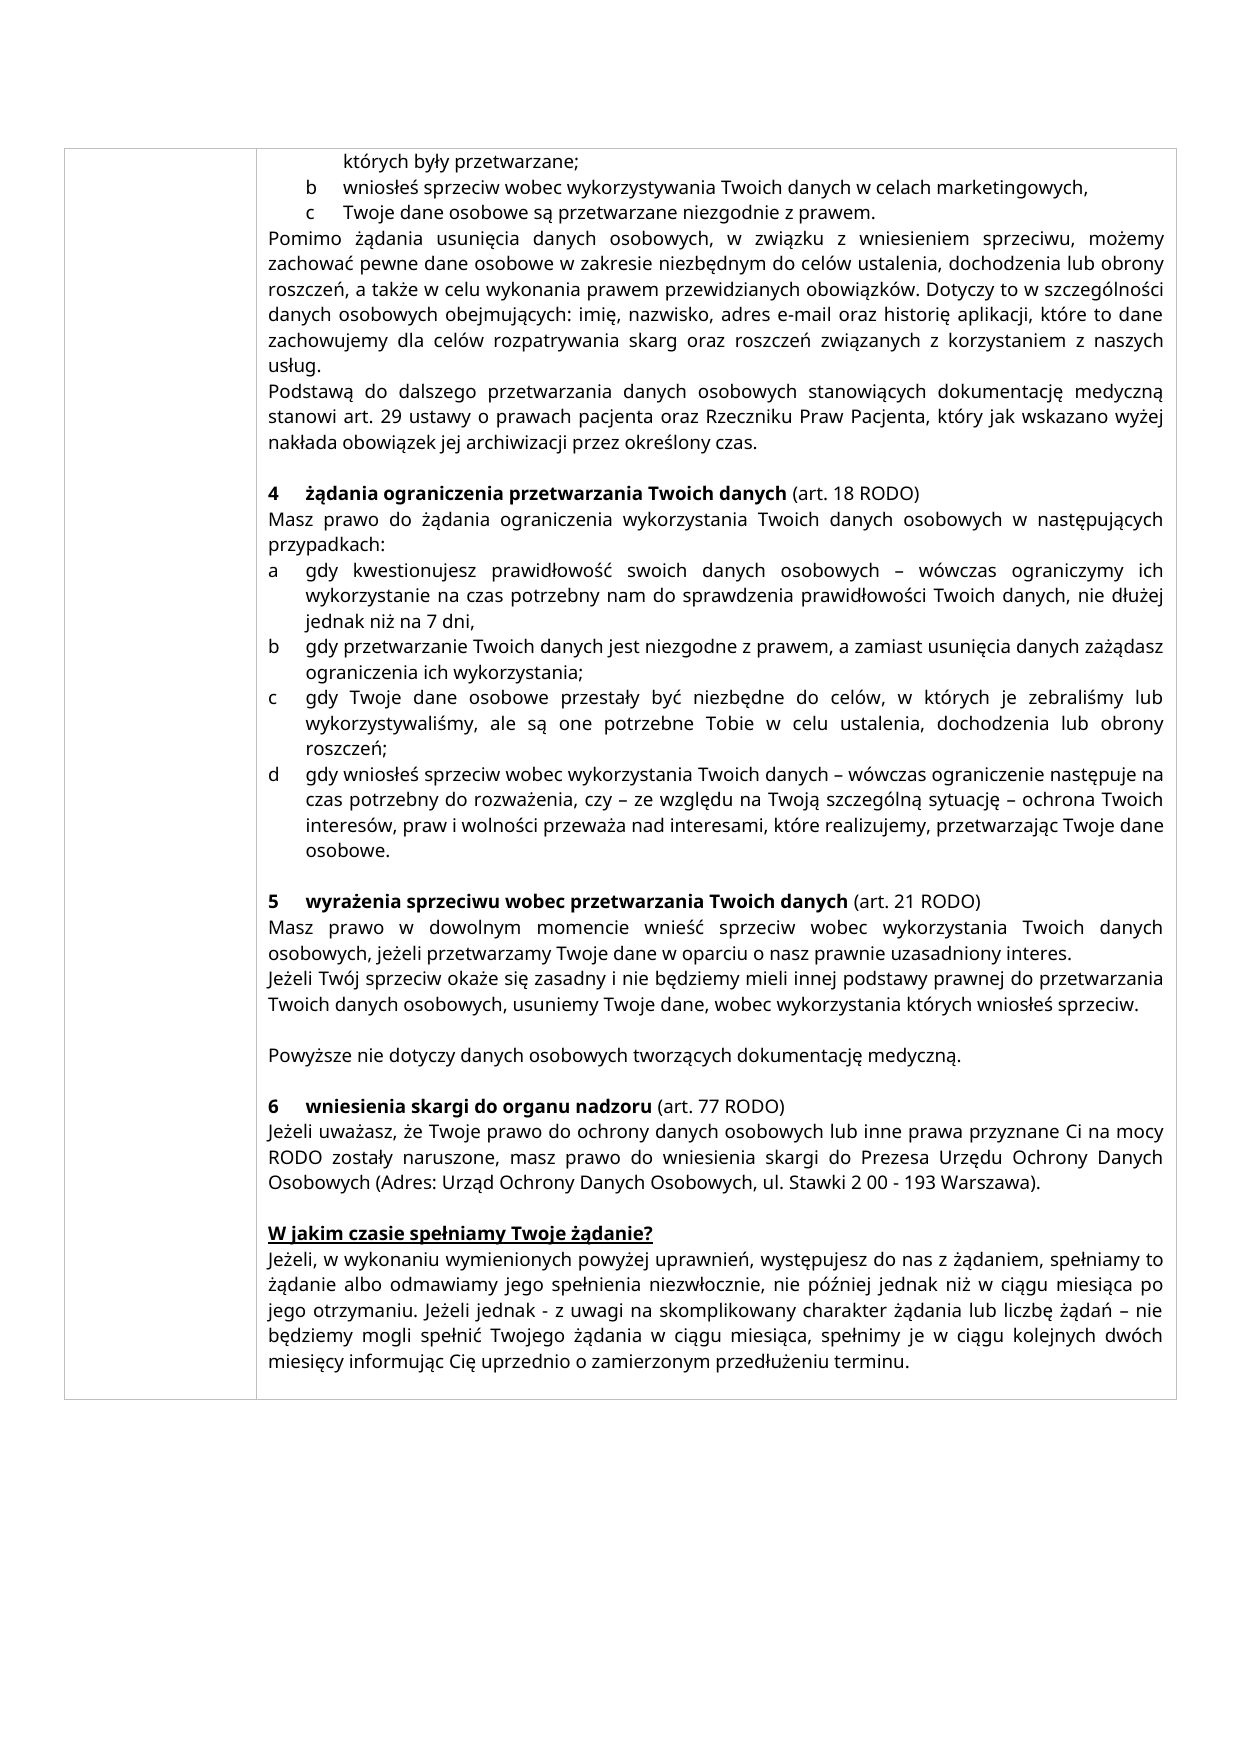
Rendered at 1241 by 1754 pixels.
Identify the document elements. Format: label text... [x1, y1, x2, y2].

table_cell których były przetwarzane; wniosłeś sprzeciw wobec wykorzystywania Twoich danych w celach marketingowych, Twoje dane osobowe są przetwarzane niezgodnie z prawem. Pomimo żądania usunięcia danych osobowych, w związku z wniesieniem sprzeciwu, możemy zachować pewne dane osobowe w zakresie niezbędnym do celów ustalenia, dochodzenia lub obrony roszczeń, a także w celu wykonania prawem przewidzianych obowiązków. Dotyczy to w szczególności danych osobowych obejmujących: imię, nazwisko, adres e-mail oraz historię aplikacji, które to dane zachowujemy dla celów rozpatrywania skarg oraz roszczeń związanych z korzystaniem z naszych usług. Podstawą do dalszego przetwarzania danych osobowych stanowiących dokumentację medyczną stanowi art. 29 ustawy o prawach pacjenta oraz Rzeczniku Praw Pacjenta, który jak wskazano wyżej nakłada obowiązek jej archiwizacji przez określony czas. żądania ograniczenia przetwarzania Twoich danych (art. 18 RODO) Masz prawo do żądania ograniczenia wykorzystania Twoich danych osobowych w następujących przypadkach: gdy kwestionujesz prawidłowość swoich danych osobowych – wówczas ograniczymy ich wykorzystanie na czas potrzebny nam do sprawdzenia prawidłowości Twoich danych, nie dłużej jednak niż na 7 dni, gdy przetwarzanie Twoich danych jest niezgodne z prawem, a zamiast usunięcia danych zażądasz ograniczenia ich wykorzystania; gdy Twoje dane osobowe przestały być niezbędne do celów, w których je zebraliśmy lub wykorzystywaliśmy, ale są one potrzebne Tobie w celu ustalenia, dochodzenia lub obrony roszczeń; gdy wniosłeś sprzeciw wobec wykorzystania Twoich danych – wówczas ograniczenie następuje na czas potrzebny do rozważenia, czy – ze względu na Twoją szczególną sytuację – ochrona Twoich interesów, praw i wolności przeważa nad interesami, które realizujemy, przetwarzając Twoje dane osobowe. wyrażenia sprzeciwu wobec przetwarzania Twoich danych (art. 21 RODO) Masz prawo w dowolnym momencie wnieść sprzeciw wobec wykorzystania Twoich danych osobowych, jeżeli przetwarzamy Twoje dane w oparciu o nasz prawnie uzasadniony interes. Jeżeli Twój sprzeciw okaże się zasadny i nie będziemy mieli innej podstawy prawnej do przetwarzania Twoich danych osobowych, usuniemy Twoje dane, wobec wykorzystania których wniosłeś sprzeciw. Powyższe nie dotyczy danych osobowych tworzących dokumentację medyczną. wniesienia skargi do organu nadzoru (art. 77 RODO) Jeżeli uważasz, że Twoje prawo do ochrony danych osobowych lub inne prawa przyznane Ci na mocy RODO zostały naruszone, masz prawo do wniesienia skargi do Prezesa Urzędu Ochrony Danych Osobowych (Adres: Urząd Ochrony Danych Osobowych, ul. Stawki 2 00 - 193 Warszawa). W jakim czasie spełniamy Twoje żądanie? Jeżeli, w wykonaniu wymienionych powyżej uprawnień, występujesz do nas z żądaniem, spełniamy to żądanie albo odmawiamy jego spełnienia niezwłocznie, nie później jednak niż w ciągu miesiąca po jego otrzymaniu. Jeżeli jednak - z uwagi na skomplikowany charakter żądania lub liczbę żądań – nie będziemy mogli spełnić Twojego żądania w ciągu miesiąca, spełnimy je w ciągu kolejnych dwóch miesięcy informując Cię uprzednio o zamierzonym przedłużeniu terminu. [257, 149, 1176, 1399]
table_cell [65, 149, 256, 1399]
